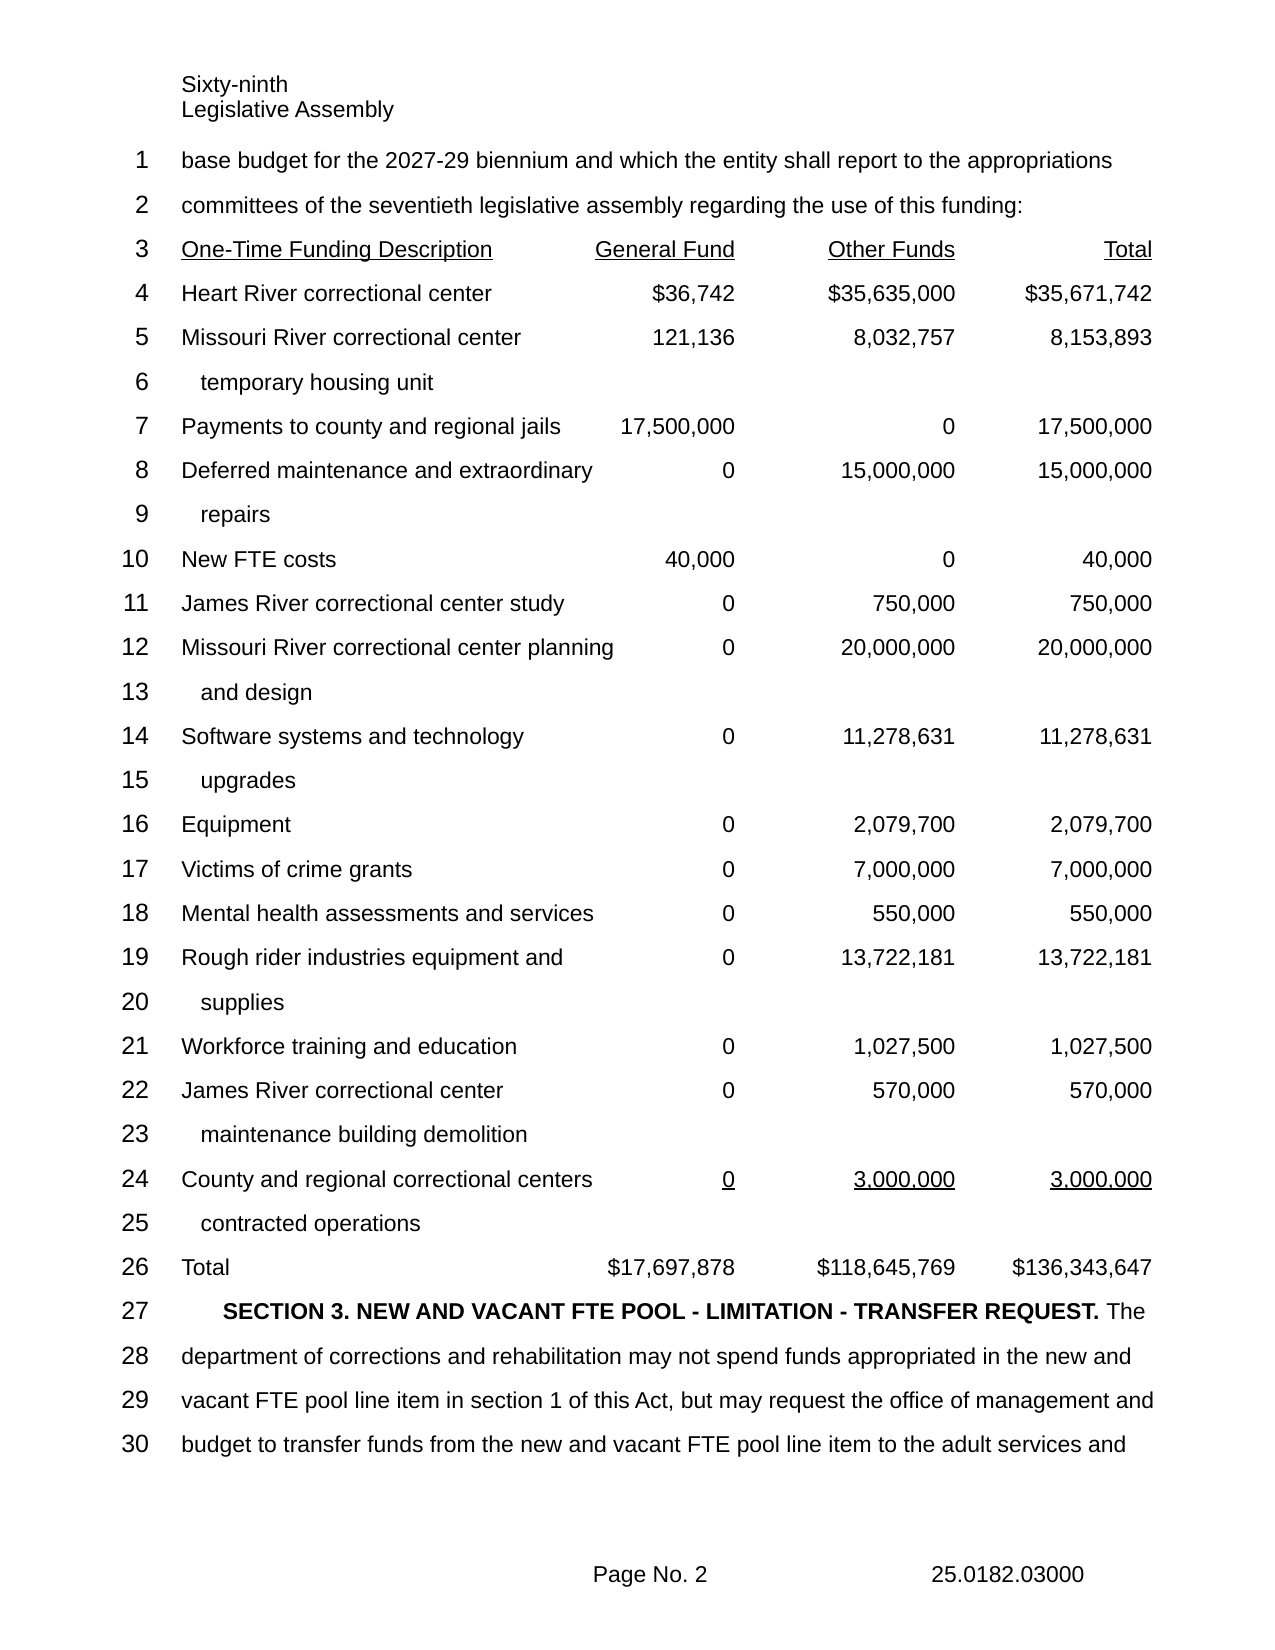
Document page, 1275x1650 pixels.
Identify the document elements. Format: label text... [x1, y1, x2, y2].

text SECTION 3. NEW AND VACANT FTE POOL - LIMITATION - TRANSFER REQUEST. The department of corrections and rehabilitation may not spend funds appropriated in the new and vacant FTE pool line item in section 1 of this Act, but may request the office of management and budget to transfer funds from the new and vacant FTE pool line item to the adult services and [181, 1284, 1154, 1461]
text base budget for the 2027‑29 biennium and which the entity shall report to the appropriations committees of the seventieth legislative assembly regarding the use of this funding: [181, 133, 1154, 222]
text One‑Time Funding Description General Fund Other Funds Total Heart River correctional center $36,742 $35,635,000 $35,671,742 Missouri River correctional center 121,136 8,032,757 8,153,893 temporary housing unit Payments to county and regional jails 17,500,000 0 17,500,000 Deferred maintenance and extraordinary 0 15,000,000 15,000,000 repairs New FTE costs 40,000 0 40,000 James River correctional center study 0 750,000 750,000 Missouri River correctional center planning 0 20,000,000 20,000,000 and design Software systems and technology 0 11,278,631 11,278,631 upgrades Equipment 0 2,079,700 2,079,700 Victims of crime grants 0 7,000,000 7,000,000 Mental health assessments and services 0 550,000 550,000 Rough rider industries equipment and 0 13,722,181 13,722,181 supplies Workforce training and education 0 1,027,500 1,027,500 James River correctional center 0 570,000 570,000 maintenance building demolition County and regional correctional centers 0 3,000,000 3,000,000 contracted operations Total $17,697,878 $118,645,769 $136,343,647 [181, 222, 1154, 1284]
